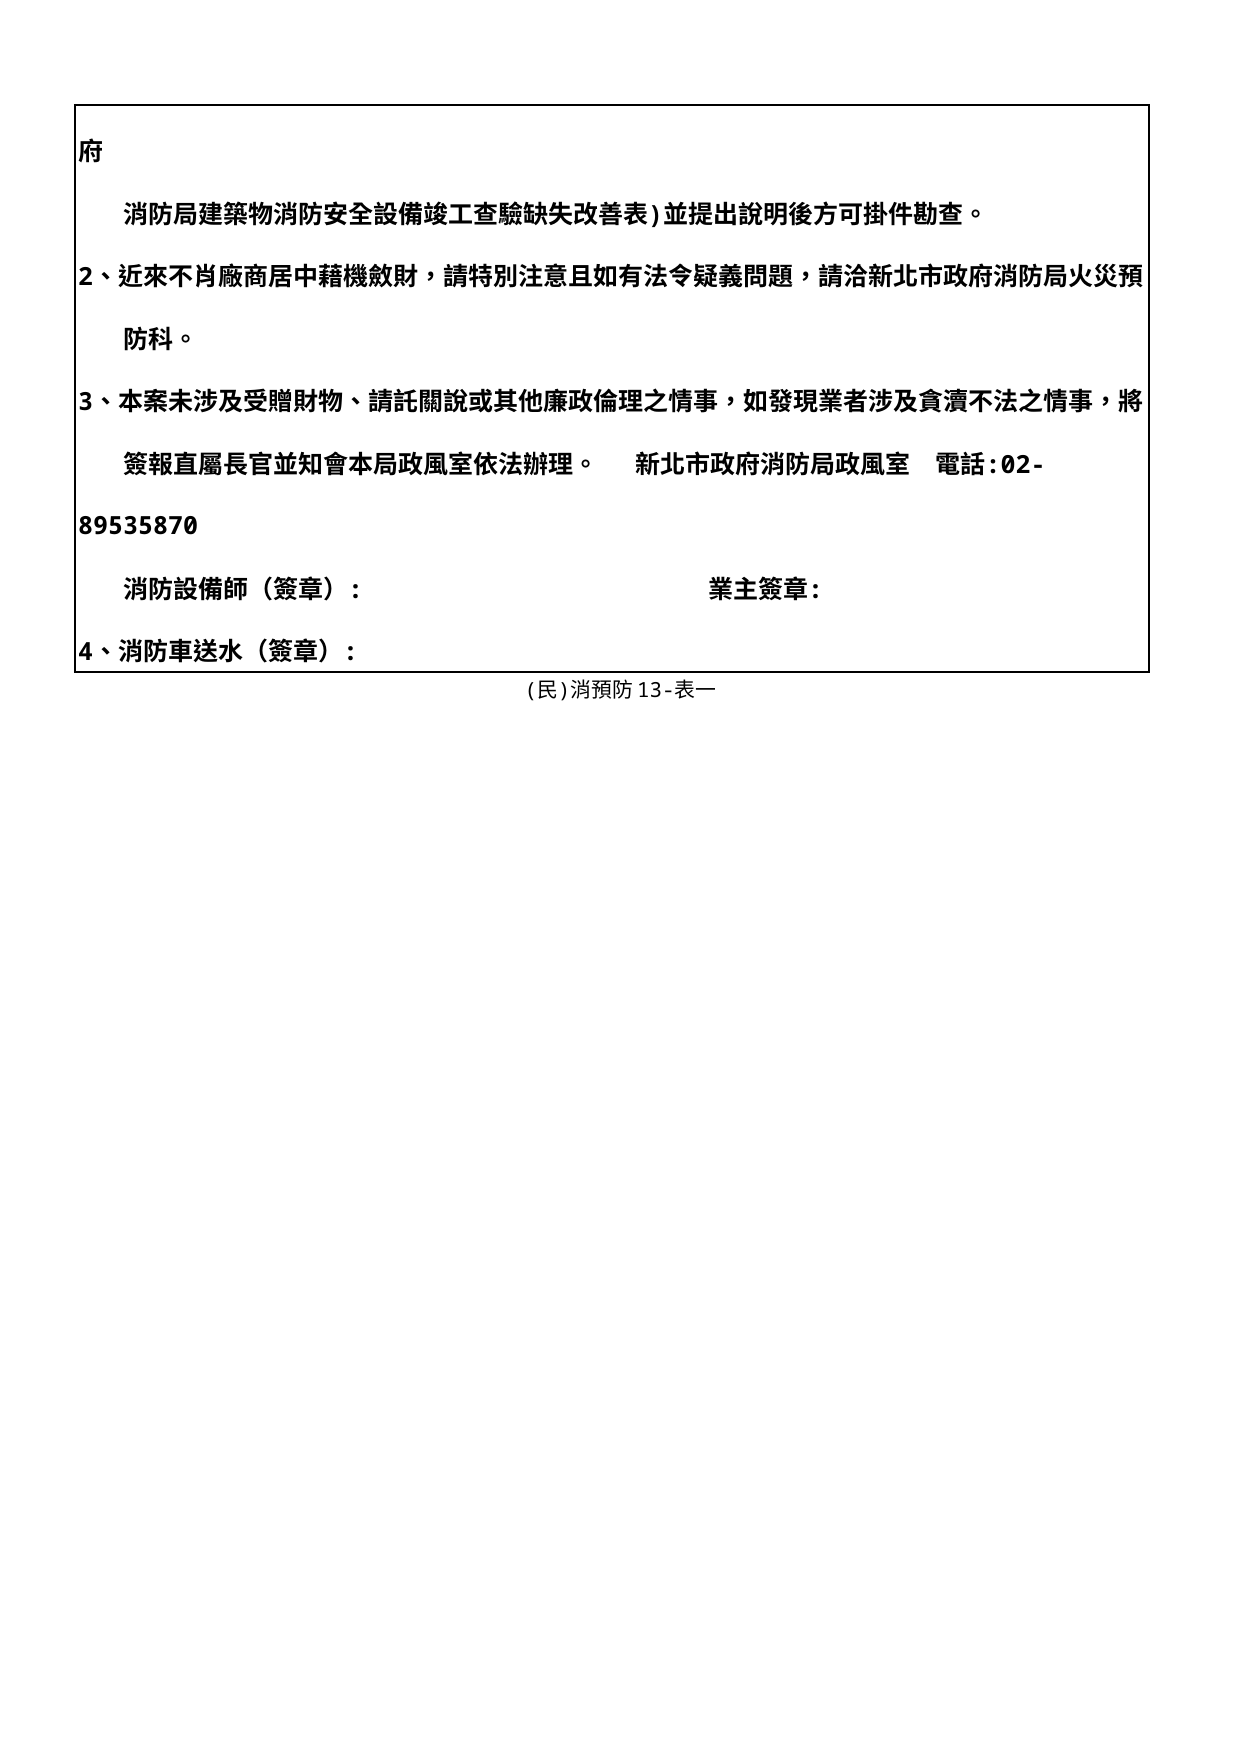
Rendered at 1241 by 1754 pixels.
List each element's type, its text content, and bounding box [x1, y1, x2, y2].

table_cell 府 消防局建築物消防安全設備竣工查驗缺失改善表)並提出說明後方可掛件勘查。 2、近來不肖廠商居中藉機斂財，請特別注意且如有法令疑義問題，請洽新北市政府消防局火災預 防科。 3、本案未涉及受贈財物、請託關說或其他廉政倫理之情事，如發現業者涉及貪瀆不法之情事，將 簽報直屬長官並知會本局政風室依法辦理。 新北市政府消防局政風室 電話:02-89535870 消防設備師（簽章）: 業主簽章: 4、消防車送水（簽章）: [76, 106, 1148, 671]
text (民)消預防13-表一 [75, 673, 1165, 703]
